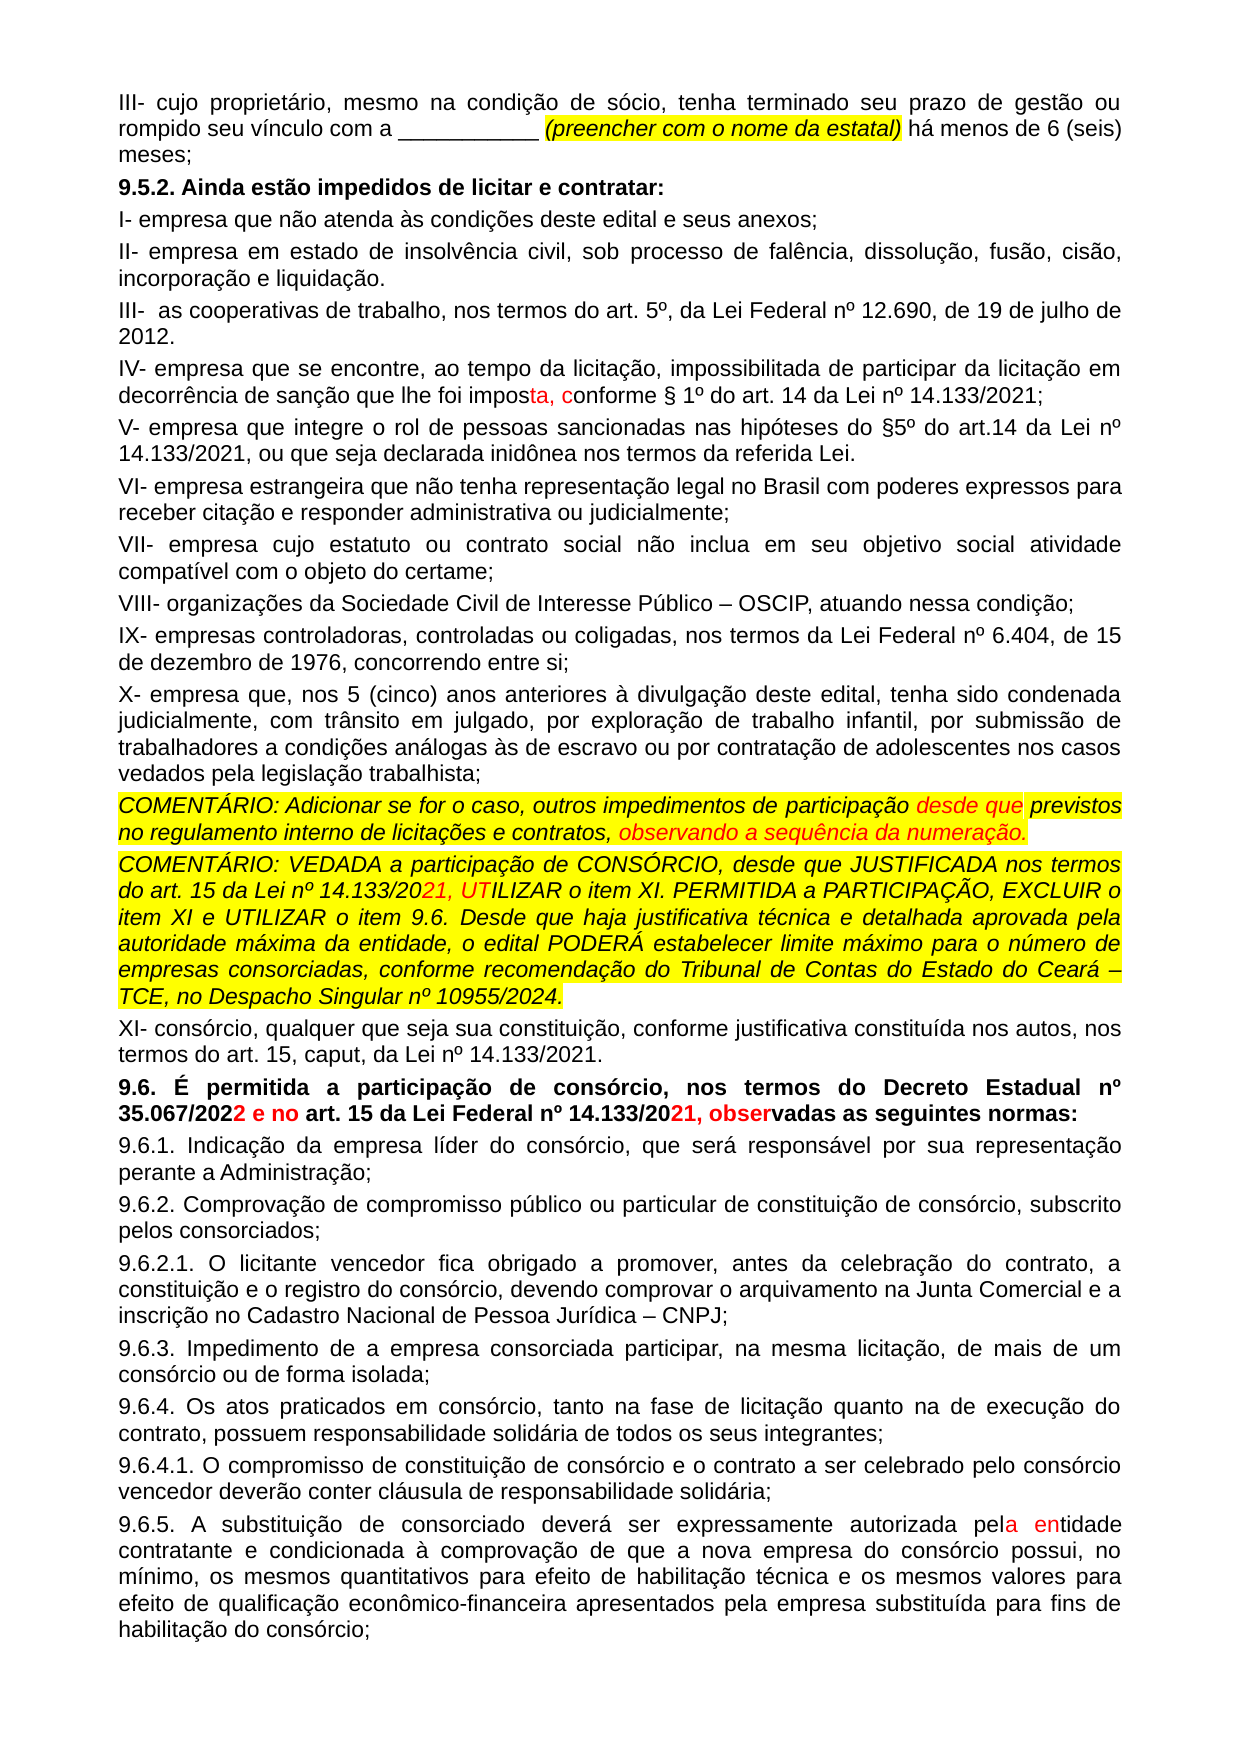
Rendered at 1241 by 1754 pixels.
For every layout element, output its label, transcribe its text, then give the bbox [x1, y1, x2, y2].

text 9.6.3. Impedimento de a empresa consorciada participar, na mesma licitação, de mais de um consórcio ou de forma isolada; [118, 1334, 1122, 1387]
text IX- empresas controladoras, controladas ou coligadas, nos termos da Lei Federal nº 6.404, de 15 de dezembro de 1976, concorrendo entre si; [118, 622, 1122, 675]
text 9.6.2.1. O licitante vencedor fica obrigado a promover, antes da celebração do contrato, a constituição e o registro do consórcio, devendo comprovar o arquivamento na Junta Comercial e a inscrição no Cadastro Nacional de Pessoa Jurídica – CNPJ; [118, 1249, 1122, 1329]
text VI- empresa estrangeira que não tenha representação legal no Brasil com poderes expressos para receber citação e responder administrativa ou judicialmente; [118, 473, 1122, 525]
text 9.6.4. Os atos praticados em consórcio, tanto na fase de licitação quanto na de execução do contrato, possuem responsabilidade solidária de todos os seus integrantes; [118, 1393, 1122, 1446]
text 9.6.4.1. O compromisso de constituição de consórcio e o contrato a ser celebrado pelo consórcio vencedor deverão conter cláusula de responsabilidade solidária; [118, 1452, 1122, 1504]
text III- cujo proprietário, mesmo na condição de sócio, tenha terminado seu prazo de gestão ou rompido seu vínculo com a ___________ (preencher com o nome da estatal) há menos de 6 (seis) meses; [118, 88, 1122, 168]
text 9.6. É permitida a participação de consórcio, nos termos do Decreto Estadual nº 35.067/2022 e no art. 15 da Lei Federal nº 14.133/2021, observadas as seguintes normas: [118, 1074, 1122, 1126]
text 9.6.2. Comprovação de compromisso público ou particular de constituição de consórcio, subscrito pelos consorciados; [118, 1191, 1122, 1244]
text 9.5.2. Ainda estão impedidos de licitar e contratar: [118, 173, 1122, 200]
text 9.6.1. Indicação da empresa líder do consórcio, que será responsável por sua representação perante a Administração; [118, 1132, 1122, 1185]
text COMENTÁRIO: VEDADA a participação de CONSÓRCIO, desde que JUSTIFICADA nos termos do art. 15 da Lei nº 14.133/2021, UTILIZAR o item XI. PERMITIDA a PARTICIPAÇÃO, EXCLUIR o item XI e UTILIZAR o item 9.6. Desde que haja justificativa técnica e detalhada aprovada pela autoridade máxima da entidade, o edital PODERÁ estabelecer limite máximo para o número de empresas consorciadas, conforme recomendação do Tribunal de Contas do Estado do Ceará – TCE, no Despacho Singular nº 10955/2024. [118, 851, 1122, 1009]
text 9.6.5. A substituição de consorciado deverá ser expressamente autorizada pela entidade contratante e condicionada à comprovação de que a nova empresa do consórcio possui, no mínimo, os mesmos quantitativos para efeito de habilitação técnica e os mesmos valores para efeito de qualificação econômico-financeira apresentados pela empresa substituída para fins de habilitação do consórcio; [118, 1511, 1122, 1642]
text V- empresa que integre o rol de pessoas sancionadas nas hipóteses do §5º do art.14 da Lei nº 14.133/2021, ou que seja declarada inidônea nos termos da referida Lei. [118, 414, 1122, 467]
text III- as cooperativas de trabalho, nos termos do art. 5º, da Lei Federal nº 12.690, de 19 de julho de 2012. [118, 297, 1122, 349]
text II- empresa em estado de insolvência civil, sob processo de falência, dissolução, fusão, cisão, incorporação e liquidação. [118, 238, 1122, 291]
text COMENTÁRIO: Adicionar se for o caso, outros impedimentos de participação desde que previstos no regulamento interno de licitações e contratos, observando a sequência da numeração. [118, 792, 1122, 845]
text VIII- organizações da Sociedade Civil de Interesse Público – OSCIP, atuando nessa condição; [118, 590, 1122, 616]
text X- empresa que, nos 5 (cinco) anos anteriores à divulgação deste edital, tenha sido condenada judicialmente, com trânsito em julgado, por exploração de trabalho infantil, por submissão de trabalhadores a condições análogas às de escravo ou por contratação de adolescentes nos casos vedados pela legislação trabalhista; [118, 681, 1122, 786]
text VII- empresa cujo estatuto ou contrato social não inclua em seu objetivo social atividade compatível com o objeto do certame; [118, 531, 1122, 584]
text I- empresa que não atenda às condições deste edital e seus anexos; [118, 206, 1122, 232]
text IV- empresa que se encontre, ao tempo da licitação, impossibilitada de participar da licitação em decorrência de sanção que lhe foi imposta, conforme § 1º do art. 14 da Lei nº 14.133/2021; [118, 355, 1122, 408]
text XI- consórcio, qualquer que seja sua constituição, conforme justificativa constituída nos autos, nos termos do art. 15, caput, da Lei nº 14.133/2021. [118, 1015, 1122, 1068]
